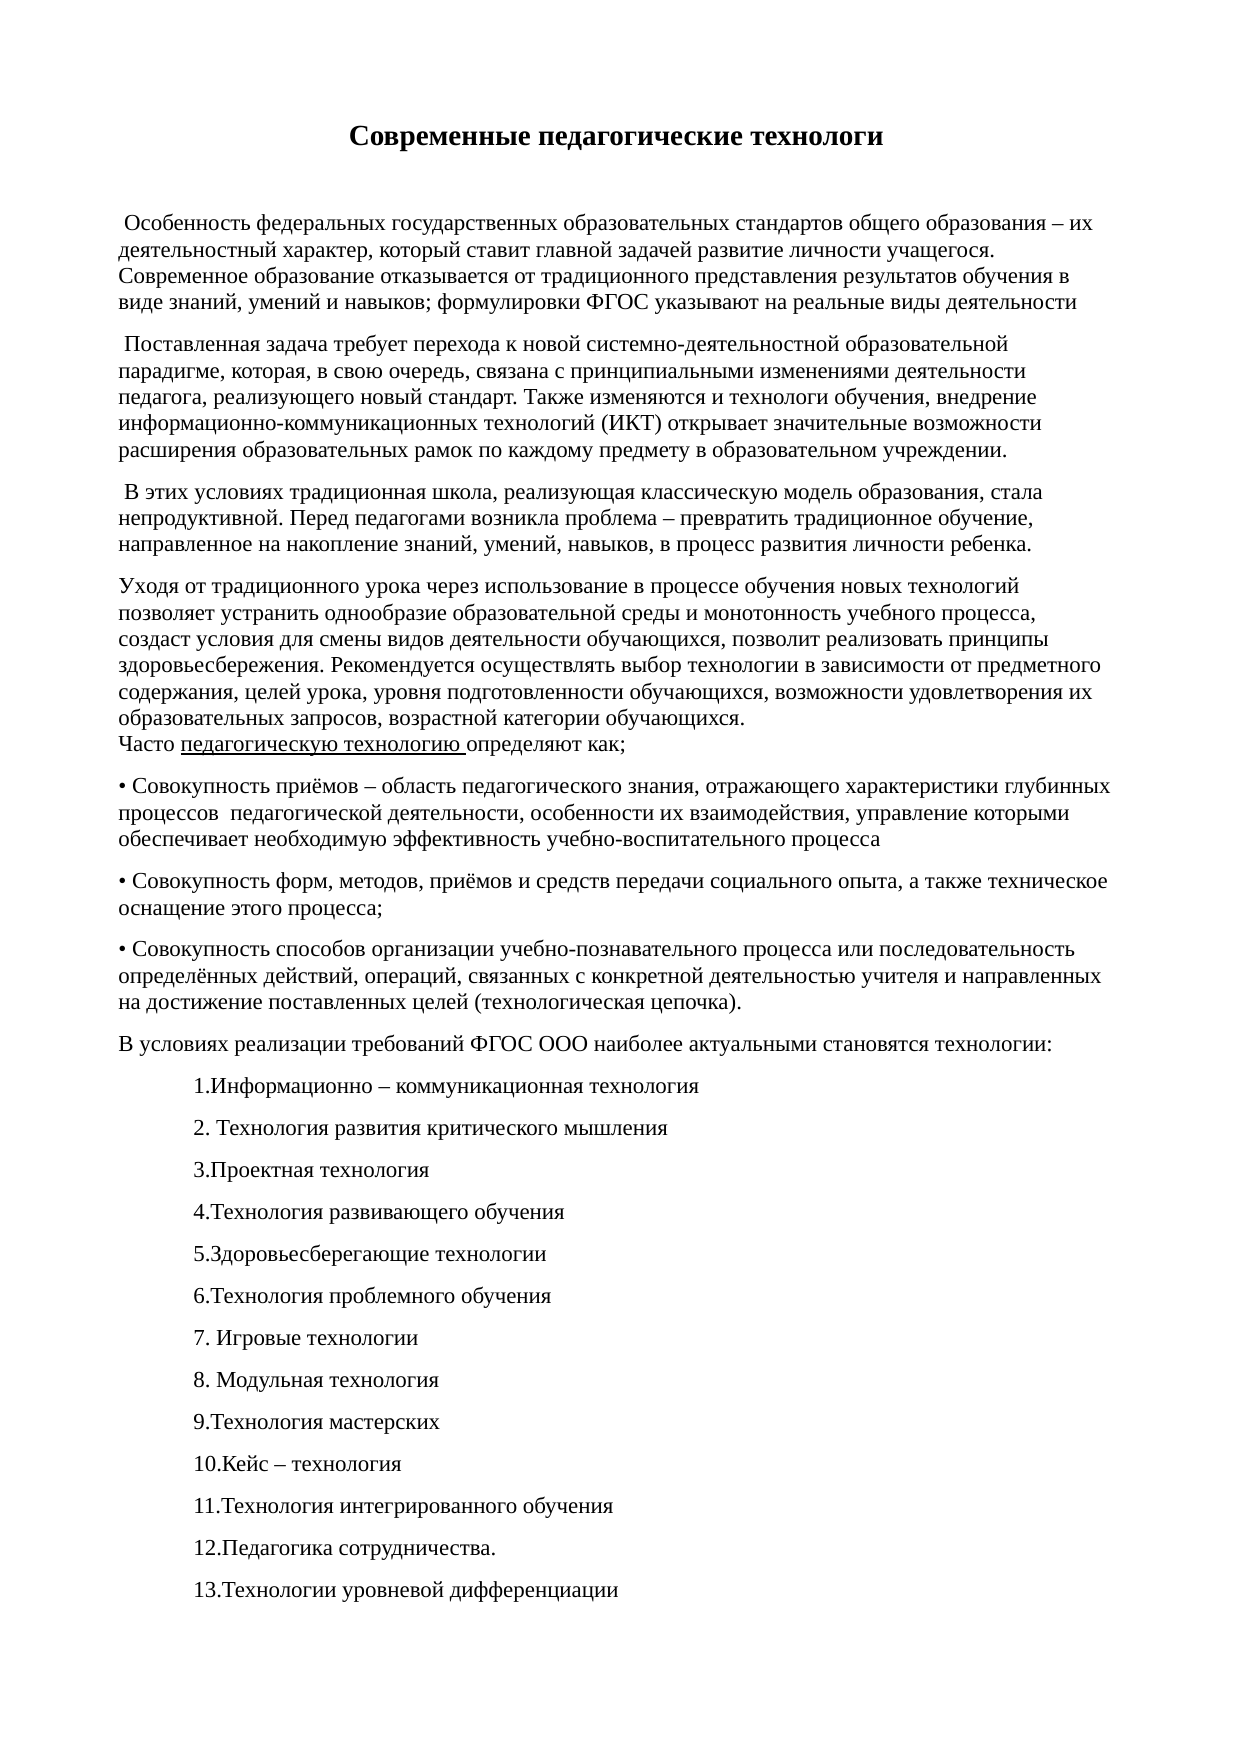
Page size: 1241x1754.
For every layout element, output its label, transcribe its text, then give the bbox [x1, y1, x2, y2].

text Современные педагогические технологи [118, 118, 1114, 152]
text 2. Технология развития критического мышления [193, 1114, 1114, 1141]
text 5.Здоровьесберегающие технологии [193, 1240, 1114, 1266]
text • Совокупность форм, методов, приёмов и средств передачи социального опыта, а также техническое оснащение этого процесса; [118, 867, 1114, 920]
text 10.Кейс – технология [193, 1450, 1114, 1476]
text 8. Модульная технология [193, 1366, 1114, 1392]
text 7. Игровые технологии [193, 1324, 1114, 1350]
text 3.Проектная технология [193, 1156, 1114, 1182]
text Поставленная задача требует перехода к новой системно-деятельностной образовательной парадигме, которая, в свою очередь, связана с принципиальными изменениями деятельности педагога, реализующего новый стандарт. Также изменяются и технологи обучения, внедрение информационно-коммуникационных технологий (ИКТ) открывает значительные возможности расширения образовательных рамок по каждому предмету в образовательном учреждении. [118, 330, 1114, 462]
text 11.Технология интегрированного обучения [193, 1492, 1114, 1518]
text 13.Технологии уровневой дифференциации [193, 1576, 1114, 1602]
text • Совокупность способов организации учебно-познавательного процесса или последовательность определённых действий, операций, связанных с конкретной деятельностью учителя и направленных на достижение поставленных целей (технологическая цепочка). [118, 936, 1114, 1014]
text В условиях реализации требований ФГОС ООО наиболее актуальными становятся технологии: [118, 1030, 1114, 1057]
text 4.Технология развивающего обучения [193, 1198, 1114, 1224]
text 1.Информационно – коммуникационная технология [193, 1072, 1114, 1098]
text 9.Технология мастерских [193, 1408, 1114, 1434]
text • Совокупность приёмов – область педагогического знания, отражающего характеристики глубинных процессов педагогической деятельности, особенности их взаимодействия, управление которыми обеспечивает необходимую эффективность учебно-воспитательного процесса [118, 772, 1114, 852]
text Уходя от традиционного урока через использование в процессе обучения новых технологий позволяет устранить однообразие образовательной среды и монотонность учебного процесса, создаст условия для смены видов деятельности обучающихся, позволит реализовать принципы здоровьесбережения. Рекомендуется осуществлять выбор технологии в зависимости от предметного содержания, целей урока, уровня подготовленности обучающихся, возможности удовлетворения их образовательных запросов, возрастной категории обучающихся. [118, 572, 1114, 731]
text 6.Технология проблемного обучения [193, 1282, 1114, 1308]
text Часто педагогическую технологию определяют как; [118, 731, 1114, 757]
text В этих условиях традиционная школа, реализующая классическую модель образования, стала непродуктивной. Перед педагогами возникла проблема – превратить традиционное обучение, направленное на накопление знаний, умений, навыков, в процесс развития личности ребенка. [118, 478, 1114, 557]
text Особенность федеральных государственных образовательных стандартов общего образования – их деятельностный характер, который ставит главной задачей развитие личности учащегося. Современное образование отказывается от традиционного представления результатов обучения в виде знаний, умений и навыков; формулировки ФГОС указывают на реальные виды деятельности [118, 209, 1114, 315]
text 12.Педагогика сотрудничества. [193, 1534, 1114, 1560]
